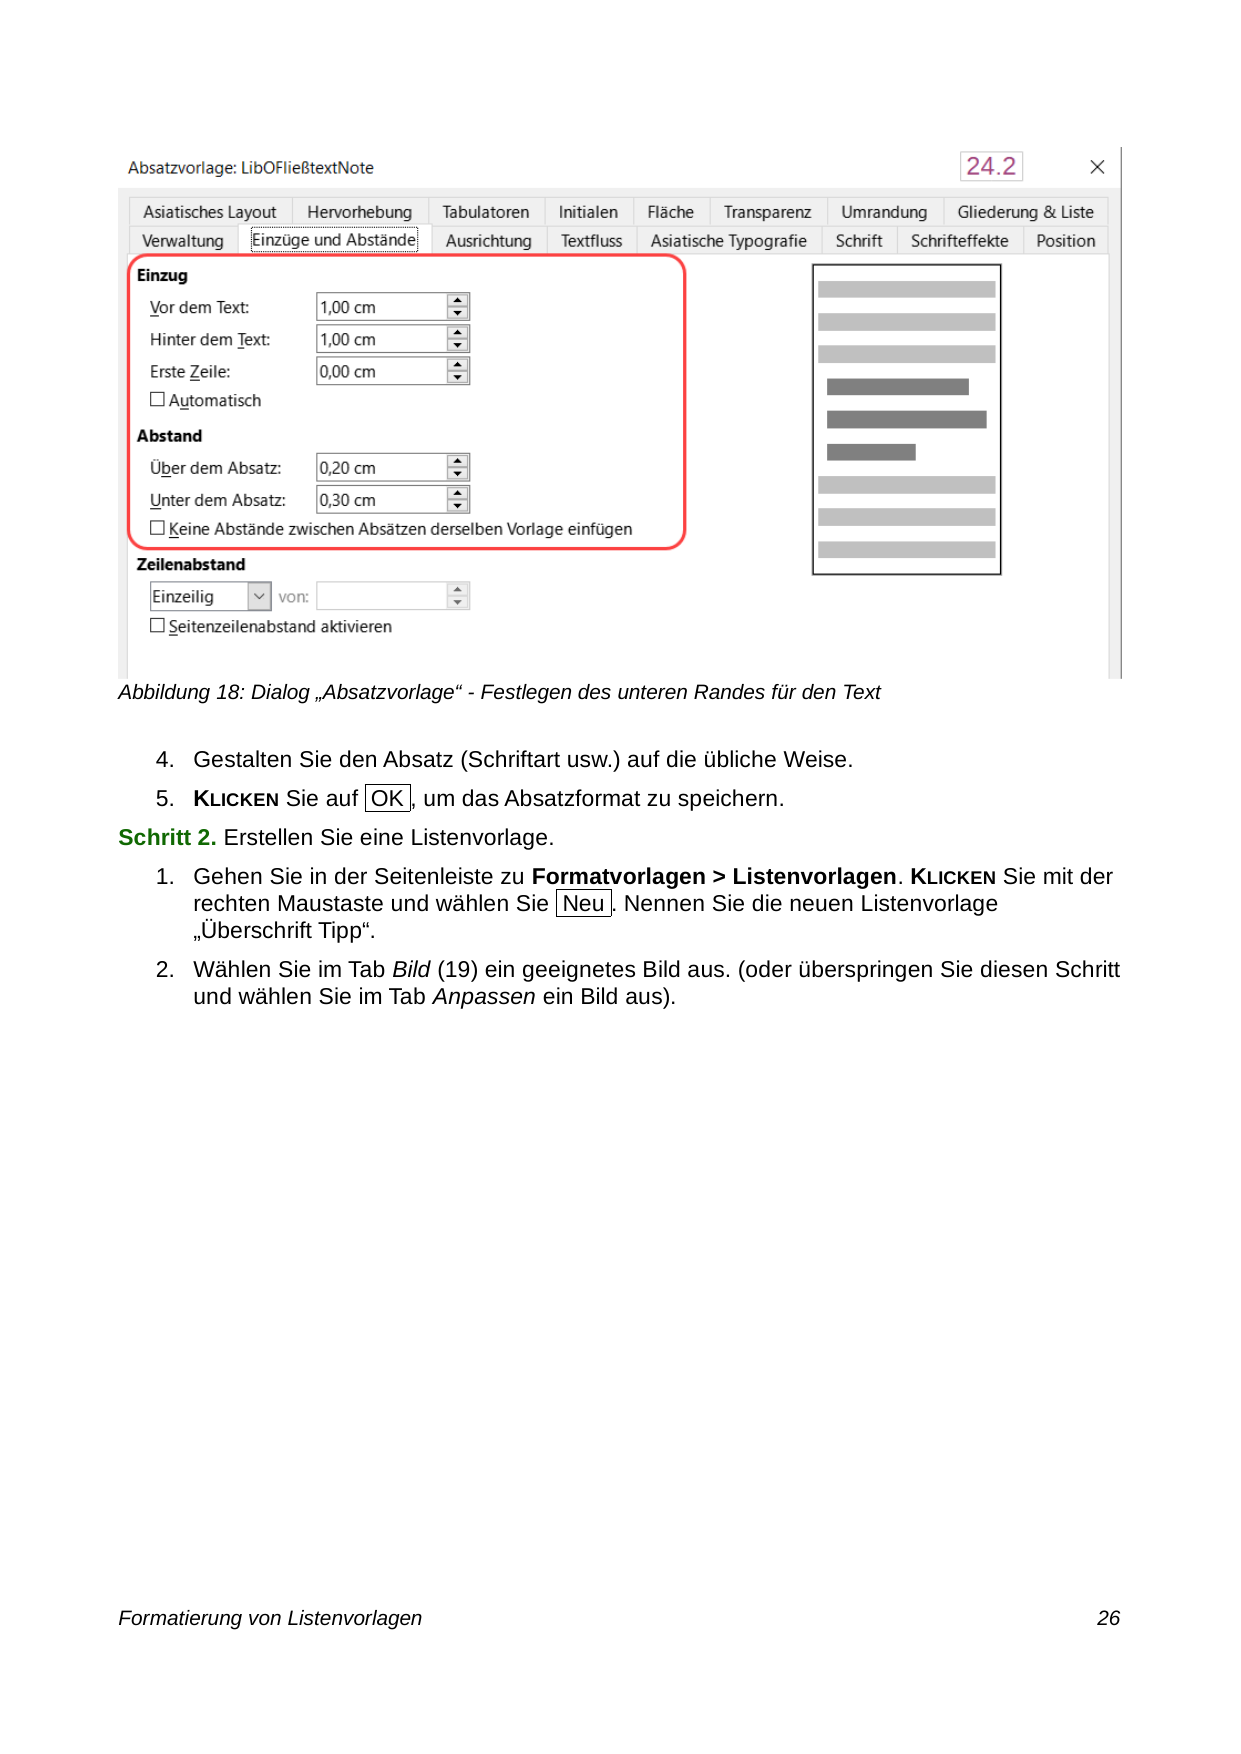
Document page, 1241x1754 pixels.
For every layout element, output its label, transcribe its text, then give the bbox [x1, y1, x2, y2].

list Klicken Sie auf OK, um das Absatzformat zu speichern. [366, 785, 410, 811]
list Klicken Sie auf OK, um das Absatzformat zu speichern. [411, 784, 1122, 811]
list Gestalten Sie den Absatz (Schriftart usw.) auf die übliche Weise. [156, 745, 1122, 772]
text Schritt 2. Erstellen Sie eine Listenvorlage. [118, 823, 1122, 850]
text Abbildung 18: Dialog „Absatzvorlage“ - Festlegen des unteren Randes für den Text [118, 680, 1122, 704]
list Wählen Sie im Tab Bild (Abbildung 19) ein geeignetes Bild aus. (oder überspringen Sie diesen Schritt und wählen Sie im Tab Anpassen ein Bild aus). [156, 955, 1122, 1009]
list Klicken Sie auf OK, um das Absatzformat zu speichern. [156, 784, 365, 811]
list Gehen Sie in der Seitenleiste zu Formatvorlagen > Listenvorlagen. Klicken Sie mit der rechten Maustaste und wählen Sie Neu. Nennen Sie die neuen Listenvorlage „Überschrift Tipp“. [156, 862, 1122, 943]
picture [118, 147, 1123, 680]
